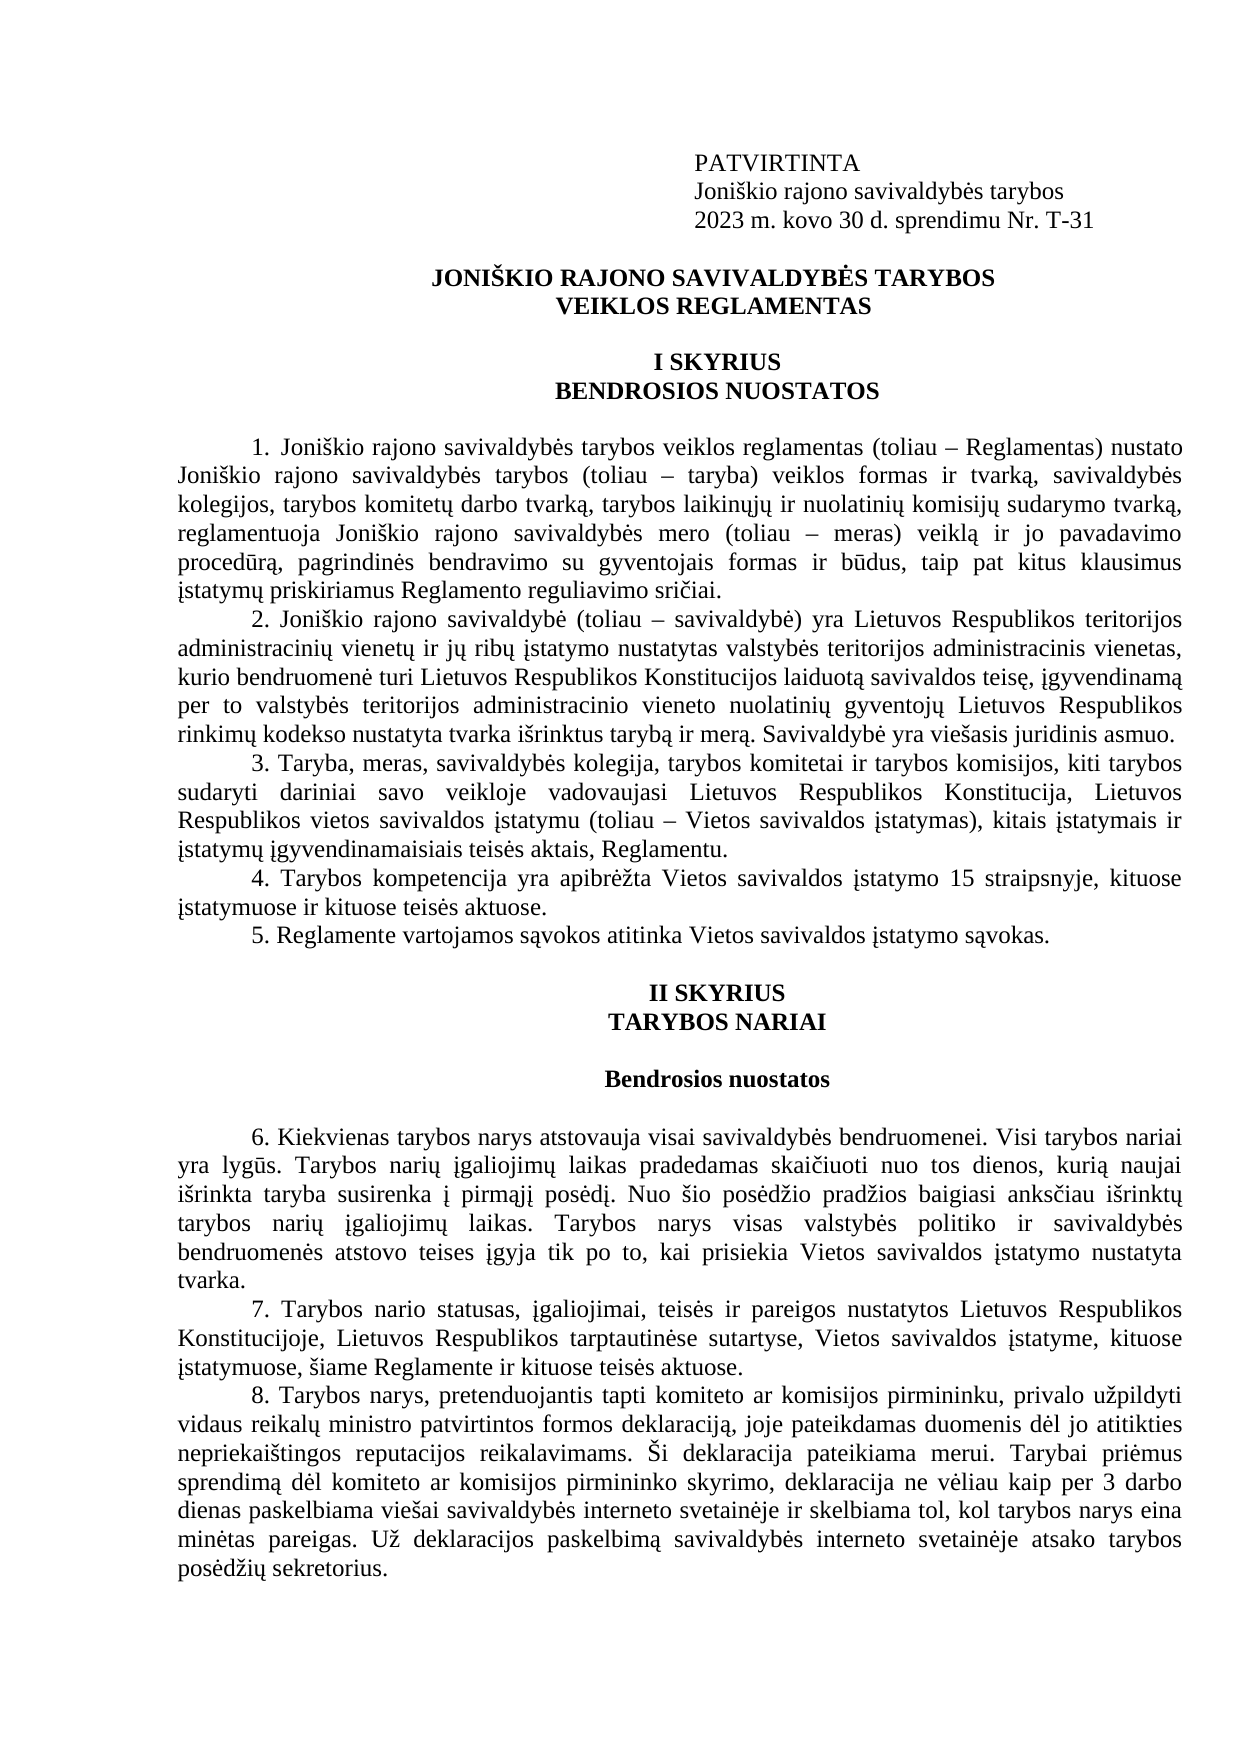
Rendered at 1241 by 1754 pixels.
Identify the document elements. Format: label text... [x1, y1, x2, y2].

text VEIKLOS REGLAMENTAS [177, 291, 1183, 320]
text PATVIRTINTA [177, 148, 1183, 176]
text 1. Joniškio rajono savivaldybės tarybos veiklos reglamentas (toliau – Reglamentas) nustato Joniškio rajono savivaldybės tarybos (toliau – taryba) veiklos formas ir tvarką, savivaldybės kolegijos, tarybos komitetų darbo tvarką, tarybos laikinųjų ir nuolatinių komisijų sudarymo tvarką, reglamentuoja Joniškio rajono savivaldybės mero (toliau – meras) veiklą ir jo pavadavimo procedūrą, pagrindinės bendravimo su gyventojais formas ir būdus, taip pat kitus klausimus įstatymų priskiriamus Reglamento reguliavimo sričiai. [177, 432, 1183, 604]
text TARYBOS NARIAI [177, 1007, 1183, 1036]
text 8. Tarybos narys, pretenduojantis tapti komiteto ar komisijos pirmininku, privalo užpildyti vidaus reikalų ministro patvirtintos formos deklaraciją, joje pateikdamas duomenis dėl jo atitikties nepriekaištingos reputacijos reikalavimams. Ši deklaracija pateikiama merui. Tarybai priėmus sprendimą dėl komiteto ar komisijos pirmininko skyrimo, deklaracija ne vėliau kaip per 3 darbo dienas paskelbiama viešai savivaldybės interneto svetainėje ir skelbiama tol, kol tarybos narys eina minėtas pareigas. Už deklaracijos paskelbimą savivaldybės interneto svetainėje atsako tarybos posėdžių sekretorius. [177, 1381, 1183, 1582]
text 3. Taryba, meras, savivaldybės kolegija, tarybos komitetai ir tarybos komisijos, kiti tarybos sudaryti dariniai savo veikloje vadovaujasi Lietuvos Respublikos Konstitucija, Lietuvos Respublikos vietos savivaldos įstatymu (toliau – Vietos savivaldos įstatymas), kitais įstatymais ir įstatymų įgyvendinamaisiais teisės aktais, Reglamentu. [177, 748, 1183, 863]
text BENDROSIOS NUOSTATOS [177, 376, 1183, 405]
text 4. Tarybos kompetencija yra apibrėžta Vietos savivaldos įstatymo 15 straipsnyje, kituose įstatymuose ir kituose teisės aktuose. [177, 863, 1183, 921]
text II SKYRIUS [177, 978, 1183, 1007]
text I SKYRIUS [177, 347, 1183, 376]
text 6. Kiekvienas tarybos narys atstovauja visai savivaldybės bendruomenei. Visi tarybos nariai yra lygūs. Tarybos narių įgaliojimų laikas pradedamas skaičiuoti nuo tos dienos, kurią naujai išrinkta taryba susirenka į pirmąjį posėdį. Nuo šio posėdžio pradžios baigiasi anksčiau išrinktų tarybos narių įgaliojimų laikas. Tarybos narys visas valstybės politiko ir savivaldybės bendruomenės atstovo teises įgyja tik po to, kai prisiekia Vietos savivaldos įstatymo nustatyta tvarka. [177, 1122, 1183, 1294]
text 7. Tarybos nario statusas, įgaliojimai, teisės ir pareigos nustatytos Lietuvos Respublikos Konstitucijoje, Lietuvos Respublikos tarptautinėse sutartyse, Vietos savivaldos įstatyme, kituose įstatymuose, šiame Reglamente ir kituose teisės aktuose. [177, 1294, 1183, 1381]
text 2023 m. kovo 30 d. sprendimu Nr. T-31 [177, 205, 1183, 234]
text Bendrosios nuostatos [177, 1064, 1183, 1093]
text JONIŠKIO RAJONO SAVIVALDYBĖS TARYBOS [177, 263, 1183, 291]
text 5. Reglamente vartojamos sąvokos atitinka Vietos savivaldos įstatymo sąvokas. [177, 921, 1183, 949]
text Joniškio rajono savivaldybės tarybos [177, 176, 1183, 205]
text 2. Joniškio rajono savivaldybė (toliau – savivaldybė) yra Lietuvos Respublikos teritorijos administracinių vienetų ir jų ribų įstatymo nustatytas valstybės teritorijos administracinis vienetas, kurio bendruomenė turi Lietuvos Respublikos Konstitucijos laiduotą savivaldos teisę, įgyvendinamą per to valstybės teritorijos administracinio vieneto nuolatinių gyventojų Lietuvos Respublikos rinkimų kodekso nustatyta tvarka išrinktus tarybą ir merą. Savivaldybė yra viešasis juridinis asmuo. [177, 604, 1183, 748]
